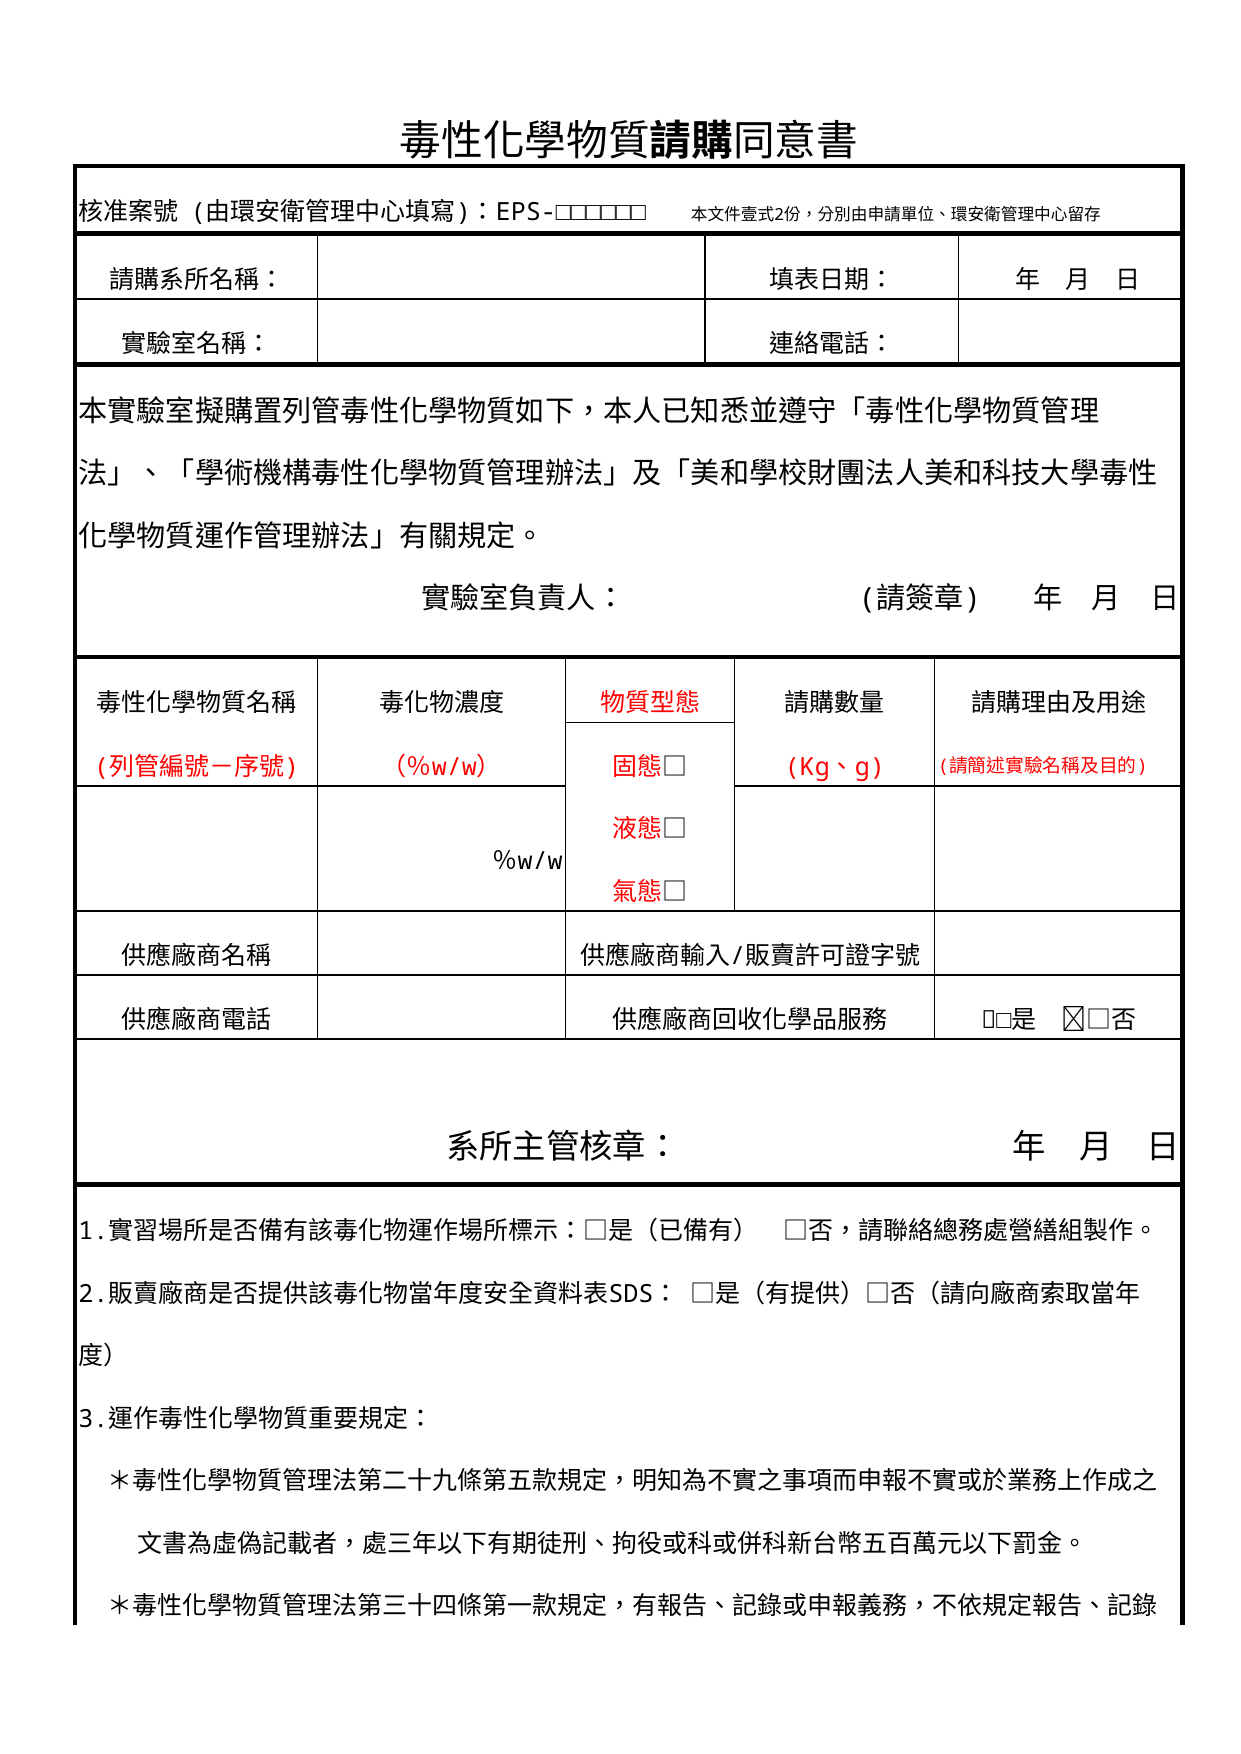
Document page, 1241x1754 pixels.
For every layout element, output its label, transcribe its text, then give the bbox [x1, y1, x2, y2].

table_cell 供應廠商回收化學品服務 [566, 976, 934, 1038]
table_header 毒性化學物質請購同意書 [75, 96, 1182, 164]
table_cell (請簡述實驗名稱及目的) [935, 722, 1180, 785]
table_cell 1.實習場所是否備有該毒化物運作場所標示：□是（已備有） □否，請聯絡總務處營繕組製作。 2.販賣廠商是否提供該毒化物當年度安全資料表SDS： □是（有提供）□否（請向廠商索取當年度） 3.運作毒性化學物質重要規定： ＊毒性化學物質管理法第二十九條第五款規定，明知為不實之事項而申報不實或於業務上作成之 文書為虛偽記載者，處三年以下有期徒刑、拘役或科或併科新台幣五百萬元以下罰金。 ＊毒性化學物質管理法第三十四條第一款規定，有報告、記錄或申報義務，不依規定報告、記錄 [77, 1187, 1180, 1624]
table_cell 供應廠商名稱 [77, 912, 317, 974]
table_cell (列管編號－序號) [77, 722, 317, 785]
table_cell 填表日期： [706, 236, 958, 298]
table_cell 請購數量 [735, 659, 934, 722]
table_cell 固態□ 液態□ 氣態□ [566, 723, 734, 910]
table_cell ％w/w [318, 787, 565, 910]
table_cell 連絡電話： [706, 300, 958, 362]
table_cell [935, 912, 1180, 974]
table_cell 供應廠商輸入/販賣許可證字號 [566, 912, 934, 974]
table_cell （％w/w） [318, 722, 565, 785]
table_cell 年 月 日 [959, 236, 1180, 298]
table_cell [735, 787, 934, 910]
table_cell (Kg、g) [735, 722, 934, 785]
table_cell 系所主管核章： 年 月 日 [77, 1040, 1180, 1182]
table_cell [318, 912, 565, 974]
table_cell 本實驗室擬購置列管毒性化學物質如下，本人已知悉並遵守「毒性化學物質管理法」、「學術機構毒性化學物質管理辦法」及「美和學校財團法人美和科技大學毒性化學物質運作管理辦法」有關規定。 [77, 367, 1180, 554]
table_cell [318, 300, 704, 362]
table_cell 供應廠商電話 [77, 976, 317, 1038]
table_cell 實驗室負責人： (請簽章) 年 月 日 [77, 554, 1180, 654]
table_cell 核准案號 (由環安衛管理中心填寫)：EPS-□□□□□□ 本文件壹式2份，分別由申請單位、環安衛管理中心留存 [77, 168, 1180, 231]
table_cell [77, 787, 317, 910]
table_cell 請購系所名稱： [77, 236, 317, 298]
table_cell 物質型態 [566, 659, 734, 722]
table_cell [959, 300, 1180, 362]
table_cell [318, 236, 704, 298]
table_cell [318, 976, 565, 1038]
table_cell 毒化物濃度 [318, 659, 565, 722]
table_cell □是 □否 [935, 976, 1180, 1038]
table_cell [935, 787, 1180, 910]
table_cell 毒性化學物質名稱 [77, 659, 317, 722]
table_cell 實驗室名稱： [77, 300, 317, 362]
table_cell 請購理由及用途 [935, 659, 1180, 722]
